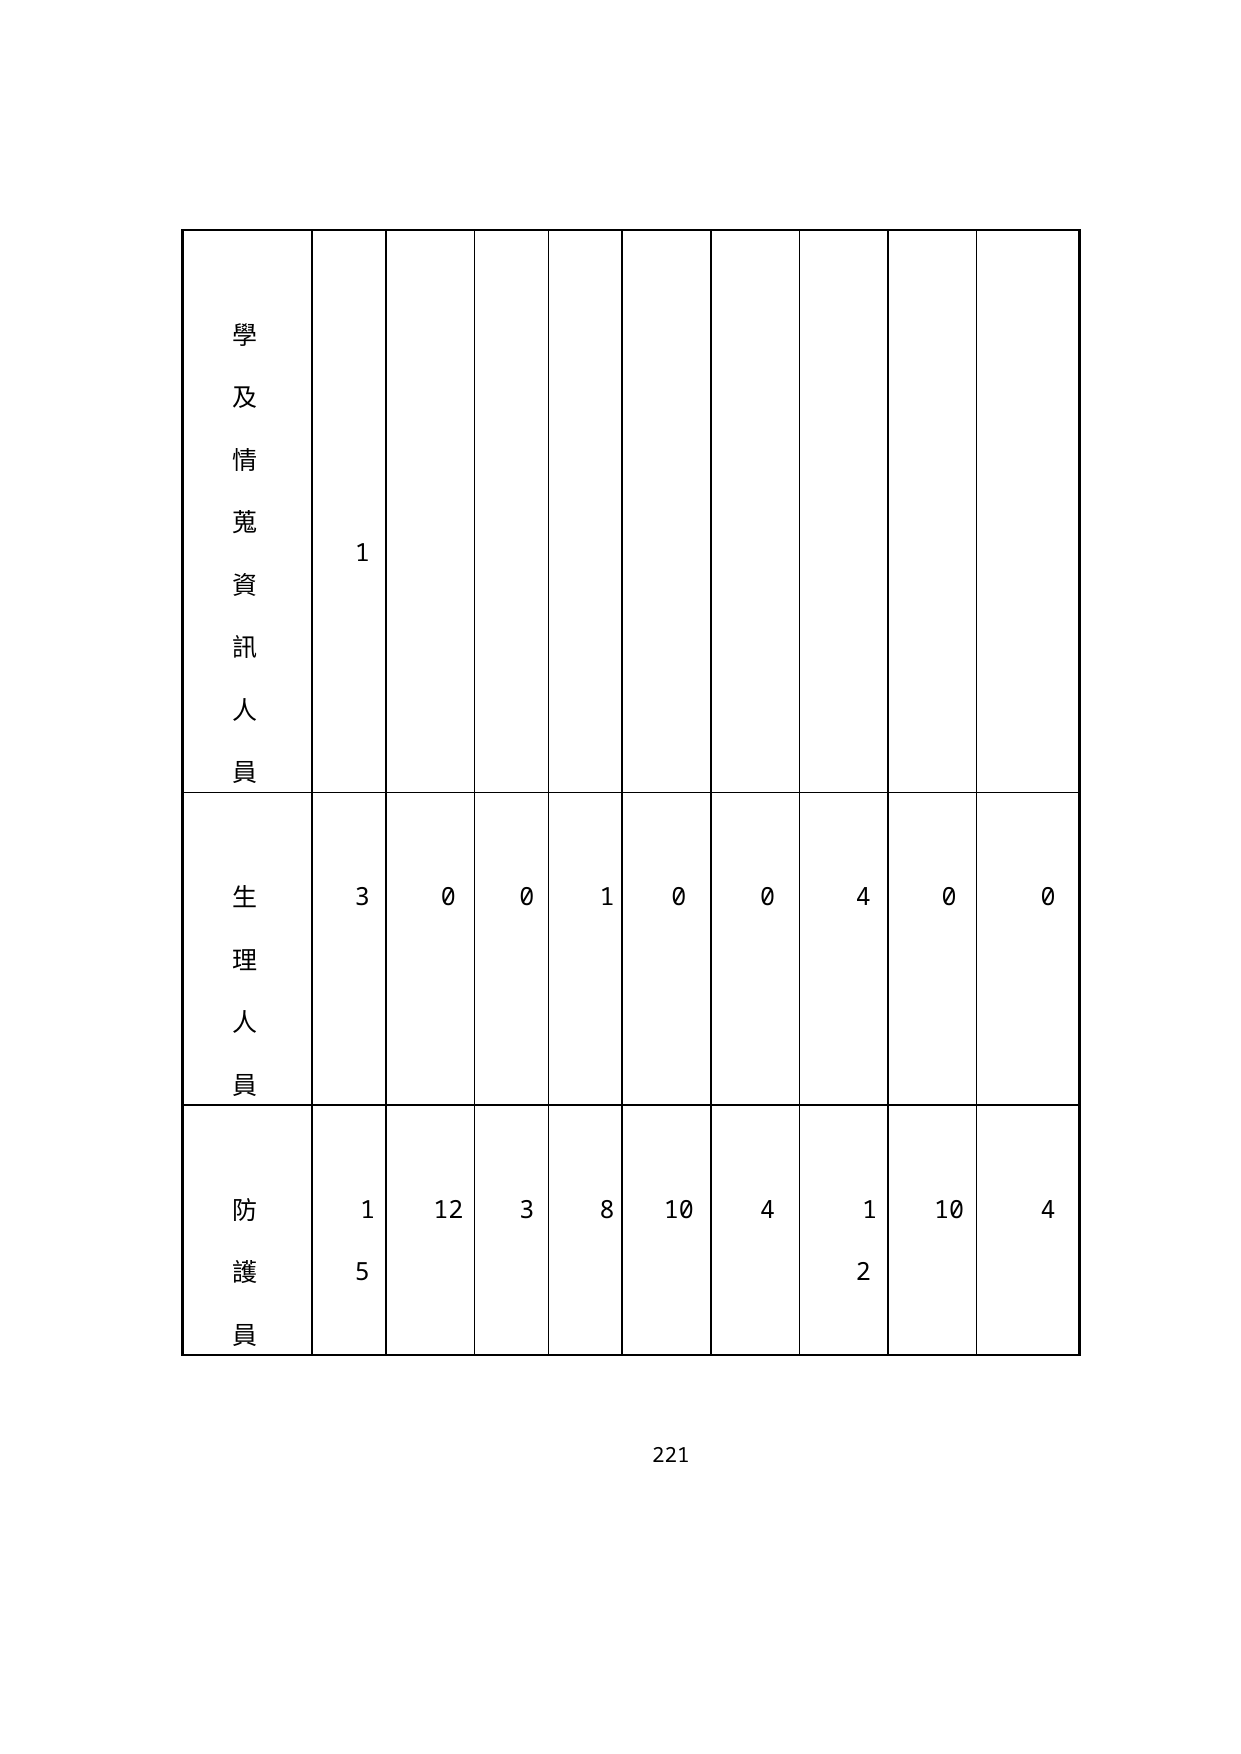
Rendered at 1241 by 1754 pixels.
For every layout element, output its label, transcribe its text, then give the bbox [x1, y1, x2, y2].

table_cell 0 [977, 793, 1078, 1104]
table_cell 1 [313, 231, 385, 792]
table_cell 4 [712, 1106, 799, 1354]
table_cell 12 [387, 1106, 474, 1354]
table_cell [977, 231, 1078, 792]
table_cell [623, 231, 710, 792]
table_cell 1 [549, 793, 621, 1104]
table_cell 0 [712, 793, 799, 1104]
table_cell [800, 231, 887, 792]
table_cell [712, 231, 799, 792]
table_cell [549, 231, 621, 792]
table_cell 3 [475, 1106, 548, 1354]
table_cell [387, 231, 474, 792]
table_cell 8 [549, 1106, 621, 1354]
table_cell 生理人員 [184, 793, 311, 1104]
table_cell 0 [387, 793, 474, 1104]
table_cell [475, 231, 548, 792]
table_cell 12 [800, 1106, 887, 1354]
table_cell 學及情蒐 資訊人員 [184, 231, 311, 792]
table_cell 0 [475, 793, 548, 1104]
table_cell [889, 231, 976, 792]
table_cell 15 [313, 1106, 385, 1354]
table_cell 4 [800, 793, 887, 1104]
table_cell 3 [313, 793, 385, 1104]
table_cell 4 [977, 1106, 1078, 1354]
table_cell 10 [889, 1106, 976, 1354]
table_cell 防護員 [184, 1106, 311, 1354]
table_cell 0 [623, 793, 710, 1104]
table_cell 10 [623, 1106, 710, 1354]
table_cell 0 [889, 793, 976, 1104]
